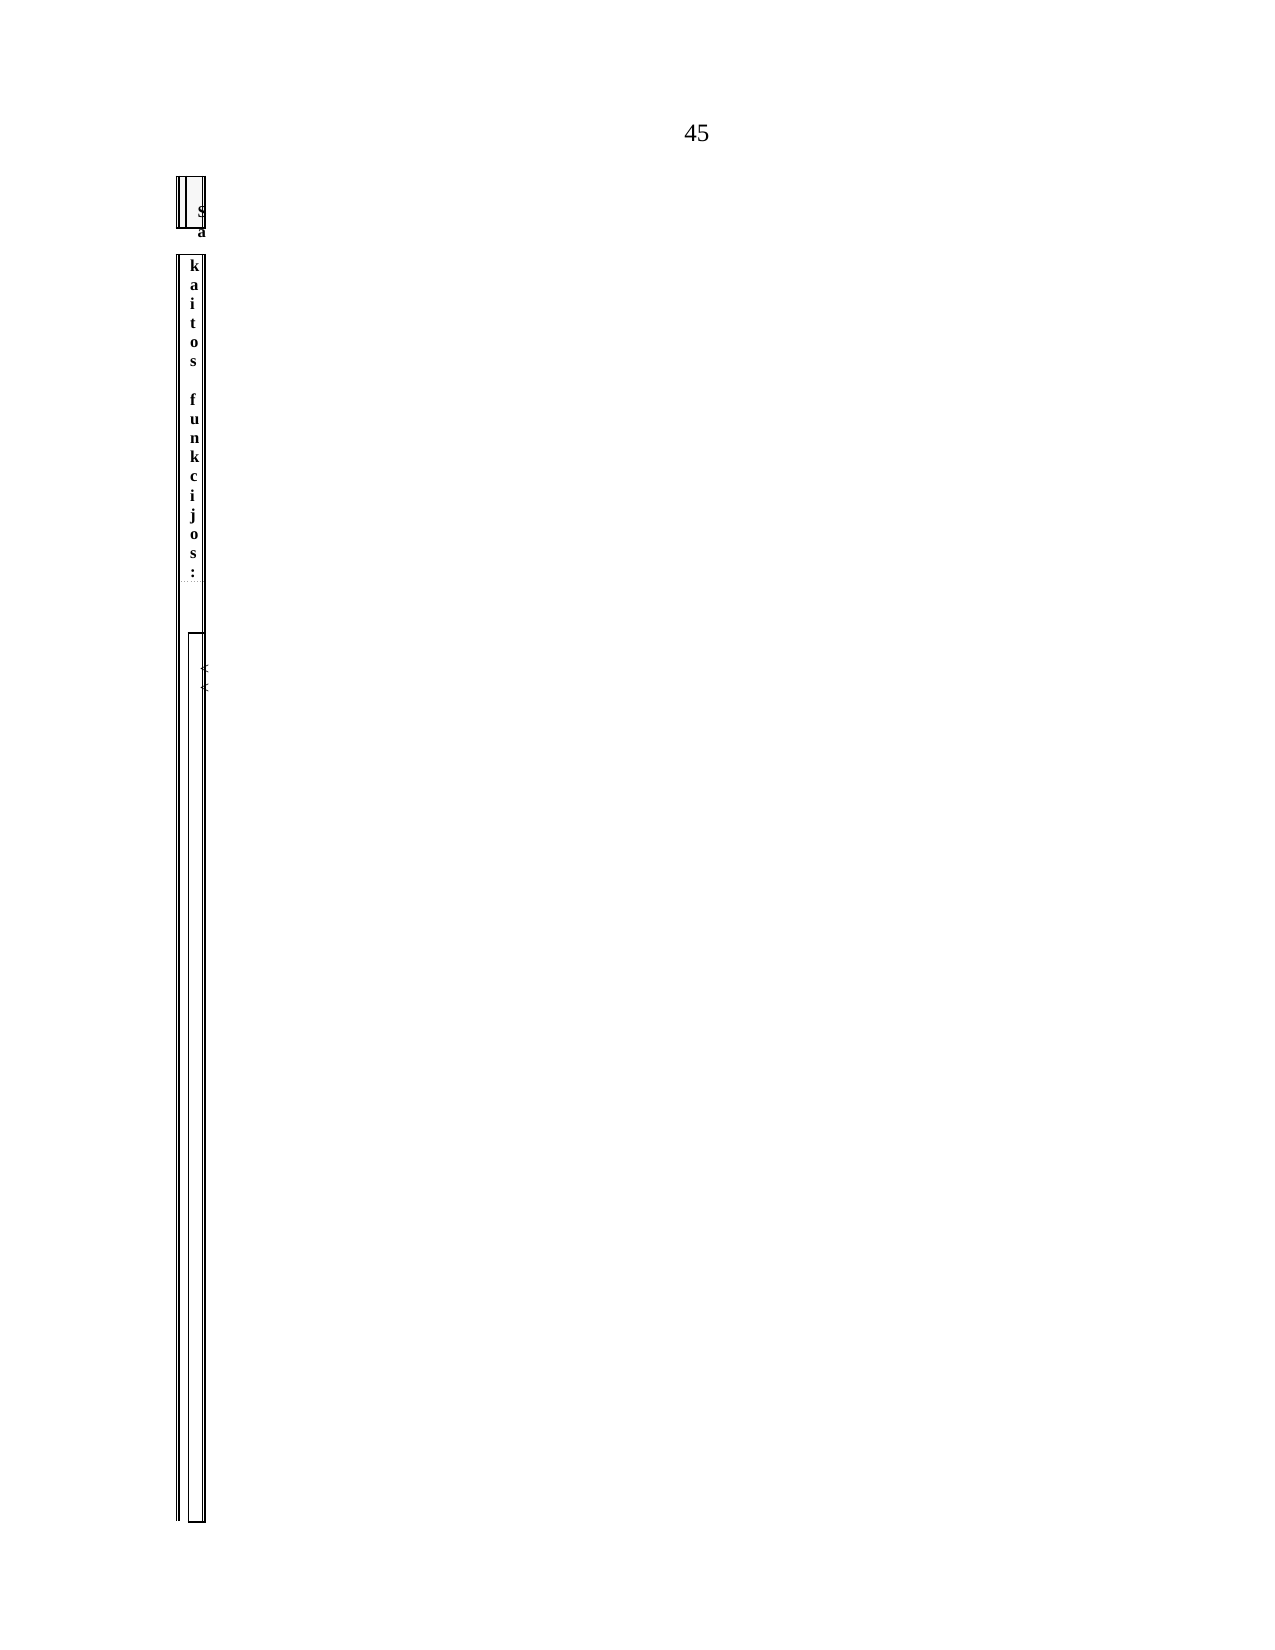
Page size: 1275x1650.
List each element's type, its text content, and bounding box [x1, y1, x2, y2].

table_cell [179, 229, 186, 254]
table_cell [186, 229, 203, 254]
table_header Savybės aprašymas [187, 177, 202, 227]
table_cell <<Yra ARBA Nėra ARBA {Papildomas paaiškinimas}>> [189, 634, 202, 1521]
table_cell VAISTINĖMS, parduodančioms kompensuojamus vaistus (ir medicinos pagalbos priemones) (toliau – kompensuojami vaistai), skirtų operacijų registravimo ir suminės apskaitos funkcijos: [180, 255, 202, 581]
table_cell [180, 581, 202, 632]
table_cell ar yra kompensuojamų (ar dalinai kompensuojamų) vaistų registravimo kvite (-uose) funkcija už kiekvieną vaistą atskirai [180, 632, 188, 1521]
